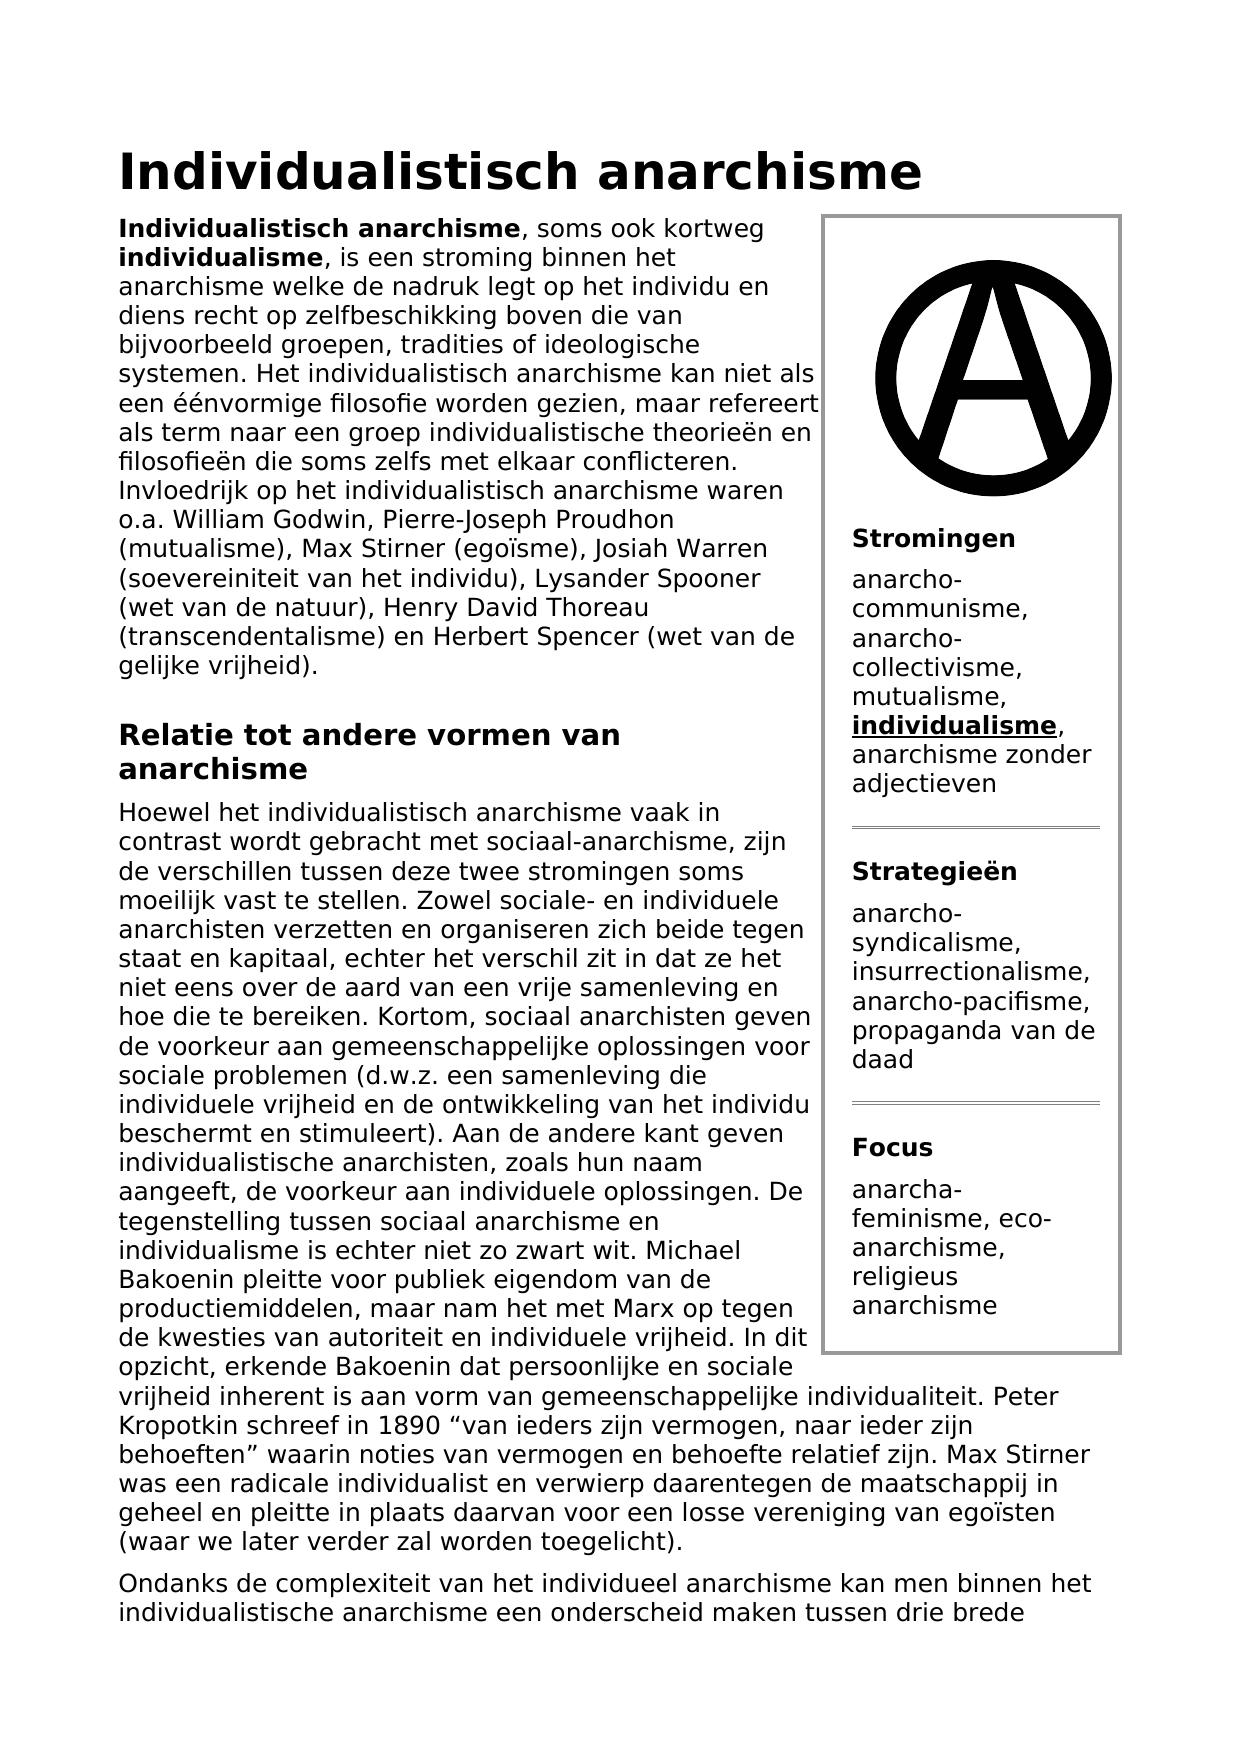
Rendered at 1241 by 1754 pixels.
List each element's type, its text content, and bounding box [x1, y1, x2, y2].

table_header Stromingen anarcho-communisme, anarcho-collectivisme, mutualisme, individualisme, anarchisme zonder adjectieven Strategieën anarcho-syndicalisme, insurrectionalisme, anarcho-pacifisme, propaganda van de daad Focus anarcha-feminisme, eco-anarchisme, religieus anarchisme [834, 218, 1118, 1351]
subtitle Relatie tot andere vormen van anarchisme [118, 718, 821, 786]
text Hoewel het individualistisch anarchisme vaak in contrast wordt gebracht met sociaal-anarchisme, zijn de verschillen tussen deze twee stromingen soms moeilijk vast te stellen. Zowel sociale- en individuele anarchisten verzetten en organiseren zich beide tegen staat en kapitaal, echter het verschil zit in dat ze het niet eens over de aard van een vrije samenleving en hoe die te bereiken. Kortom, sociaal anarchisten geven de voorkeur aan gemeenschappelijke oplossingen voor sociale problemen (d.w.z. een samenleving die individuele vrijheid en de ontwikkeling van het individu beschermt en stimuleert). Aan de andere kant geven individualistische anarchisten, zoals hun naam aangeeft, de voorkeur aan individuele oplossingen. De tegenstelling tussen sociaal anarchisme en individualisme is echter niet zo zwart wit. Michael Bakoenin pleitte voor publiek eigendom van de productiemiddelen, maar nam het met Marx op tegen de kwesties van autoriteit en individuele vrijheid. In dit opzicht, erkende Bakoenin dat persoonlijke en sociale vrijheid inherent is aan vorm van gemeenschappelijke individualiteit. Peter Kropotkin schreef in 1890 “van ieders zijn vermogen, naar ieder zijn behoeften” waarin noties van vermogen en behoefte relatief zijn. Max Stirner was een radicale individualist en verwierp daarentegen de maatschappij in geheel en pleitte in plaats daarvan voor een losse vereniging van egoïsten (waar we later verder zal worden toegelicht). [118, 798, 1122, 1557]
text Individualistisch anarchisme, soms ook kortweg individualisme, is een stroming binnen het anarchisme welke de nadruk legt op het individu en diens recht op zelfbeschikking boven die van bijvoorbeeld groepen, tradities of ideologische systemen. Het individualistisch anarchisme kan niet als een éénvormige filosofie worden gezien, maar refereert als term naar een groep individualistische theorieën en filosofieën die soms zelfs met elkaar conflicteren. Invloedrijk op het individualistisch anarchisme waren o.a. William Godwin, Pierre-Joseph Proudhon (mutualisme), Max Stirner (egoïsme), Josiah Warren (soevereiniteit van het individu), Lysander Spooner (wet van de natuur), Henry David Thoreau (transcendentalisme) en Herbert Spencer (wet van de gelijke vrijheid). [118, 214, 821, 681]
text Ondanks de complexiteit van het individueel anarchisme kan men binnen het individualistische anarchisme een onderscheid maken tussen drie brede [118, 1569, 1122, 1628]
subtitle Individualistisch anarchisme [118, 143, 1122, 201]
picture [869, 253, 1118, 506]
